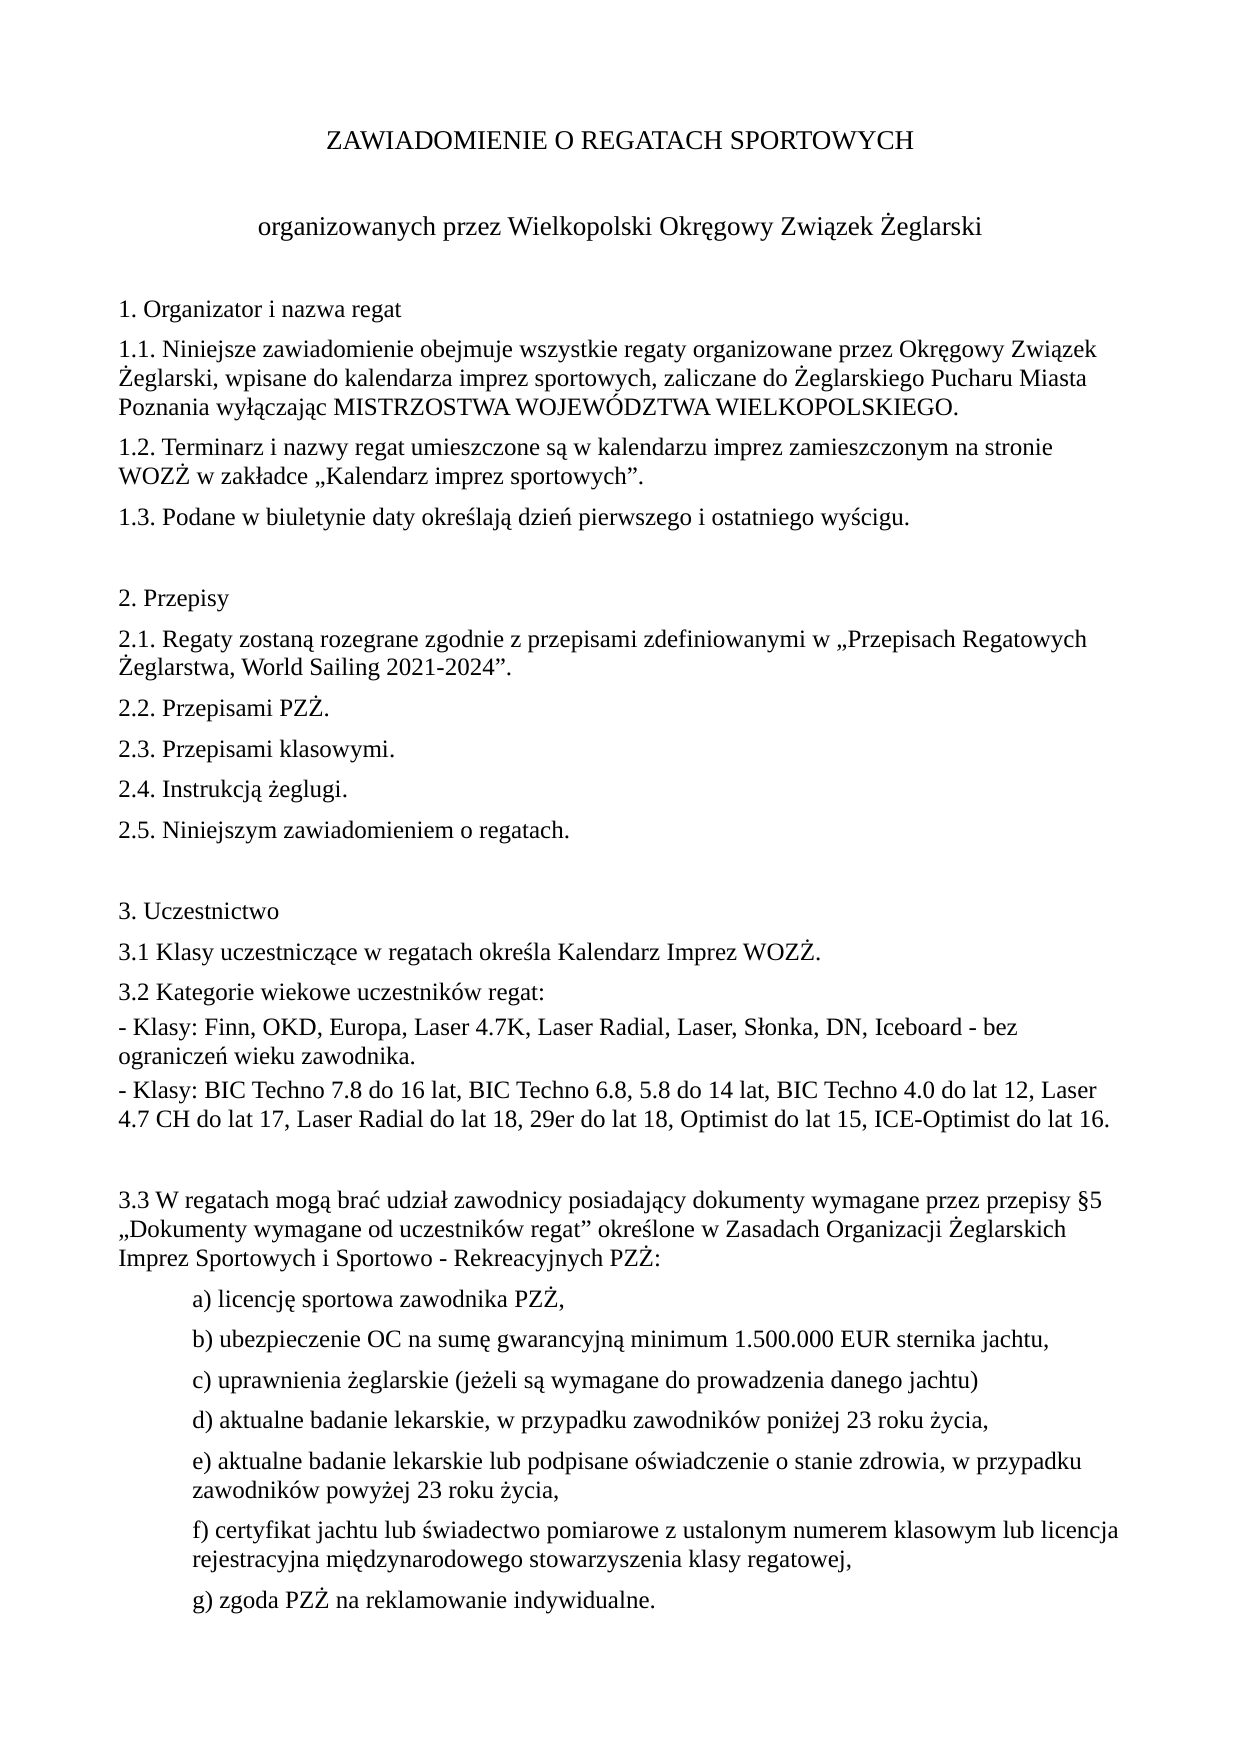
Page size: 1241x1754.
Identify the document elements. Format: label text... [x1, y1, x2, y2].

text d) aktualne badanie lekarskie, w przypadku zawodników poniżej 23 roku życia, [118, 1406, 1122, 1434]
text b) ubezpieczenie OC na sumę gwarancyjną minimum 1.500.000 EUR sternika jachtu, [118, 1324, 1122, 1353]
text 2.1. Regaty zostaną rozegrane zgodnie z przepisami zdefiniowanymi w „Przepisach Regatowych Żeglarstwa, World Sailing 2021-2024”. [118, 624, 1122, 681]
text ZAWIADOMIENIE O REGATACH SPORTOWYCH [118, 124, 1122, 155]
text organizowanych przez Wielkopolski Okręgowy Związek Żeglarski [118, 210, 1122, 241]
text g) zgoda PZŻ na reklamowanie indywidualne. [118, 1585, 1122, 1614]
text 3.2 Kategorie wiekowe uczestników regat: [118, 977, 1122, 1006]
text 2.2. Przepisami PZŻ. [118, 693, 1122, 722]
text 3. Uczestnictwo [118, 896, 1122, 925]
text 3.3 W regatach mogą brać udział zawodnicy posiadający dokumenty wymagane przez przepisy §5 „Dokumenty wymagane od uczestników regat” określone w Zasadach Organizacji Żeglarskich Imprez Sportowych i Sportowo - Rekreacyjnych PZŻ: [118, 1186, 1122, 1272]
text 1.2. Terminarz i nazwy regat umieszczone są w kalendarzu imprez zamieszczonym na stronie WOZŻ w zakładce „Kalendarz imprez sportowych”. [118, 432, 1122, 490]
text - Klasy: BIC Techno 7.8 do 16 lat, BIC Techno 6.8, 5.8 do 14 lat, BIC Techno 4.0 do lat 12, Laser 4.7 CH do lat 17, Laser Radial do lat 18, 29er do lat 18, Optimist do lat 15, ICE-Optimist do lat 16. [118, 1076, 1122, 1133]
text c) uprawnienia żeglarskie (jeżeli są wymagane do prowadzenia danego jachtu) [118, 1365, 1122, 1394]
text a) licencję sportowa zawodnika PZŻ, [118, 1284, 1122, 1312]
text 1. Organizator i nazwa regat [118, 294, 1122, 322]
text e) aktualne badanie lekarskie lub podpisane oświadczenie o stanie zdrowia, w przypadku zawodników powyżej 23 roku życia, [118, 1446, 1122, 1504]
text 2.3. Przepisami klasowymi. [118, 734, 1122, 762]
text 2.4. Instrukcją żeglugi. [118, 774, 1122, 803]
text 3.1 Klasy uczestniczące w regatach określa Kalendarz Imprez WOZŻ. [118, 937, 1122, 966]
text 1.3. Podane w biuletynie daty określają dzień pierwszego i ostatniego wyścigu. [118, 502, 1122, 531]
text f) certyfikat jachtu lub świadectwo pomiarowe z ustalonym numerem klasowym lub licencja rejestracyjna międzynarodowego stowarzyszenia klasy regatowej, [118, 1516, 1122, 1573]
text 2. Przepisy [118, 583, 1122, 612]
text 1.1. Niniejsze zawiadomienie obejmuje wszystkie regaty organizowane przez Okręgowy Związek Żeglarski, wpisane do kalendarza imprez sportowych, zaliczane do Żeglarskiego Pucharu Miasta Poznania wyłączając MISTRZOSTWA WOJEWÓDZTWA WIELKOPOLSKIEGO. [118, 334, 1122, 421]
text 2.5. Niniejszym zawiadomieniem o regatach. [118, 815, 1122, 844]
text - Klasy: Finn, OKD, Europa, Laser 4.7K, Laser Radial, Laser, Słonka, DN, Iceboard - bez ograniczeń wieku zawodnika. [118, 1012, 1122, 1070]
